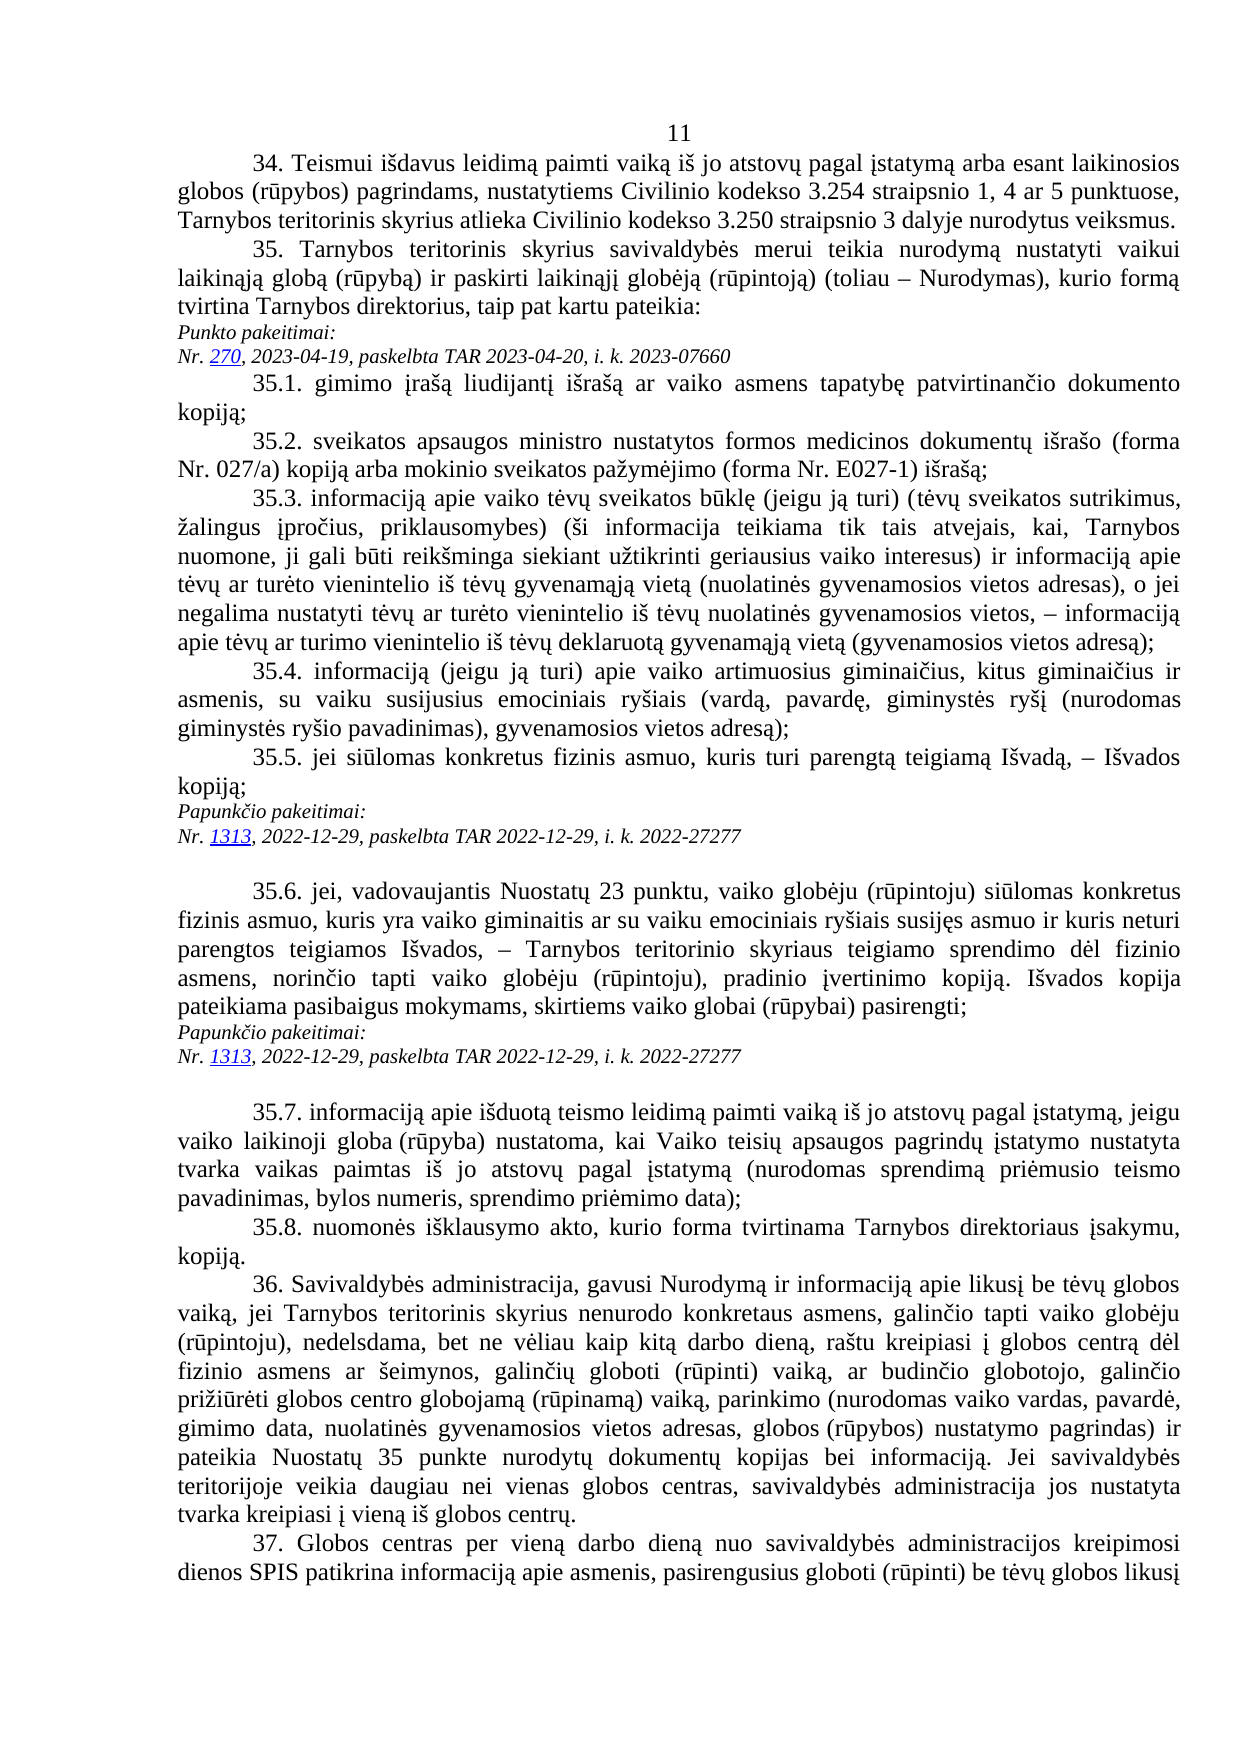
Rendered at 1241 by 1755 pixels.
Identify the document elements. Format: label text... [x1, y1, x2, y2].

text Nr. 1313, 2022-12-29, paskelbta TAR 2022-12-29, i. k. 2022-27277 [177, 823, 1181, 848]
text Nr. 270, 2023-04-19, paskelbta TAR 2023-04-20, i. k. 2023-07660 [177, 344, 1181, 368]
text 37. Globos centras per vieną darbo dieną nuo savivaldybės administracijos kreipimosi dienos SPIS patikrina informaciją apie asmenis, pasirengusius globoti (rūpinti) be tėvų globos likusį [177, 1528, 1181, 1586]
text 35.6. jei, vadovaujantis Nuostatų 23 punktu, vaiko globėju (rūpintoju) siūlomas konkretus fizinis asmuo, kuris yra vaiko giminaitis ar su vaiku emociniais ryšiais susijęs asmuo ir kuris neturi parengtos teigiamos Išvados, – Tarnybos teritorinio skyriaus teigiamo sprendimo dėl fizinio asmens, norinčio tapti vaiko globėju (rūpintoju), pradinio įvertinimo kopiją. Išvados kopija pateikiama pasibaigus mokymams, skirtiems vaiko globai (rūpybai) pasirengti; [177, 876, 1181, 1020]
text 35.8. nuomonės išklausymo akto, kurio forma tvirtinama Tarnybos direktoriaus įsakymu, kopiją. [177, 1212, 1181, 1269]
text Punkto pakeitimai: [177, 320, 1181, 344]
text 36. Savivaldybės administracija, gavusi Nurodymą ir informaciją apie likusį be tėvų globos vaiką, jei Tarnybos teritorinis skyrius nenurodo konkretaus asmens, galinčio tapti vaiko globėju (rūpintoju), nedelsdama, bet ne vėliau kaip kitą darbo dieną, raštu kreipiasi į globos centrą dėl fizinio asmens ar šeimynos, galinčių globoti (rūpinti) vaiką, ar budinčio globotojo, galinčio prižiūrėti globos centro globojamą (rūpinamą) vaiką, parinkimo (nurodomas vaiko vardas, pavardė, gimimo data, nuolatinės gyvenamosios vietos adresas, globos (rūpybos) nustatymo pagrindas) ir pateikia Nuostatų 35 punkte nurodytų dokumentų kopijas bei informaciją. Jei savivaldybės teritorijoje veikia daugiau nei vienas globos centras, savivaldybės administracija jos nustatyta tvarka kreipiasi į vieną iš globos centrų. [177, 1269, 1181, 1528]
text 35.1. gimimo įrašą liudijantį išrašą ar vaiko asmens tapatybę patvirtinančio dokumento kopiją; [177, 368, 1181, 426]
text 34. Teismui išdavus leidimą paimti vaiką iš jo atstovų pagal įstatymą arba esant laikinosios globos (rūpybos) pagrindams, nustatytiems Civilinio kodekso 3.254 straipsnio 1, 4 ar 5 punktuose, Tarnybos teritorinis skyrius atlieka Civilinio kodekso 3.250 straipsnio 3 dalyje nurodytus veiksmus. [177, 148, 1181, 234]
text 35.3. informaciją apie vaiko tėvų sveikatos būklę (jeigu ją turi) (tėvų sveikatos sutrikimus, žalingus įpročius, priklausomybes) (ši informacija teikiama tik tais atvejais, kai, Tarnybos nuomone, ji gali būti reikšminga siekiant užtikrinti geriausius vaiko interesus) ir informaciją apie tėvų ar turėto vienintelio iš tėvų gyvenamąją vietą (nuolatinės gyvenamosios vietos adresas), o jei negalima nustatyti tėvų ar turėto vienintelio iš tėvų nuolatinės gyvenamosios vietos, – informaciją apie tėvų ar turimo vienintelio iš tėvų deklaruotą gyvenamąją vietą (gyvenamosios vietos adresą); [177, 483, 1181, 656]
text Papunkčio pakeitimai: [177, 799, 1181, 823]
text 35.2. sveikatos apsaugos ministro nustatytos formos medicinos dokumentų išrašo (forma Nr. 027/a) kopiją arba mokinio sveikatos pažymėjimo (forma Nr. E027-1) išrašą; [177, 426, 1181, 483]
text Papunkčio pakeitimai: [177, 1020, 1181, 1044]
text Nr. 1313, 2022-12-29, paskelbta TAR 2022-12-29, i. k. 2022-27277 [177, 1044, 1181, 1068]
text 35.5. jei siūlomas konkretus fizinis asmuo, kuris turi parengtą teigiamą Išvadą, – Išvados kopiją; [177, 742, 1181, 799]
text 35.4. informaciją (jeigu ją turi) apie vaiko artimuosius giminaičius, kitus giminaičius ir asmenis, su vaiku susijusius emociniais ryšiais (vardą, pavardę, giminystės ryšį (nurodomas giminystės ryšio pavadinimas), gyvenamosios vietos adresą); [177, 656, 1181, 742]
text 35. Tarnybos teritorinis skyrius savivaldybės merui teikia nurodymą nustatyti vaikui laikinąją globą (rūpybą) ir paskirti laikinąjį globėją (rūpintoją) (toliau – Nurodymas), kurio formą tvirtina Tarnybos direktorius, taip pat kartu pateikia: [177, 234, 1181, 320]
text 35.7. informaciją apie išduotą teismo leidimą paimti vaiką iš jo atstovų pagal įstatymą, jeigu vaiko laikinoji globa (rūpyba) nustatoma, kai Vaiko teisių apsaugos pagrindų įstatymo nustatyta tvarka vaikas paimtas iš jo atstovų pagal įstatymą (nurodomas sprendimą priėmusio teismo pavadinimas, bylos numeris, sprendimo priėmimo data); [177, 1097, 1181, 1212]
